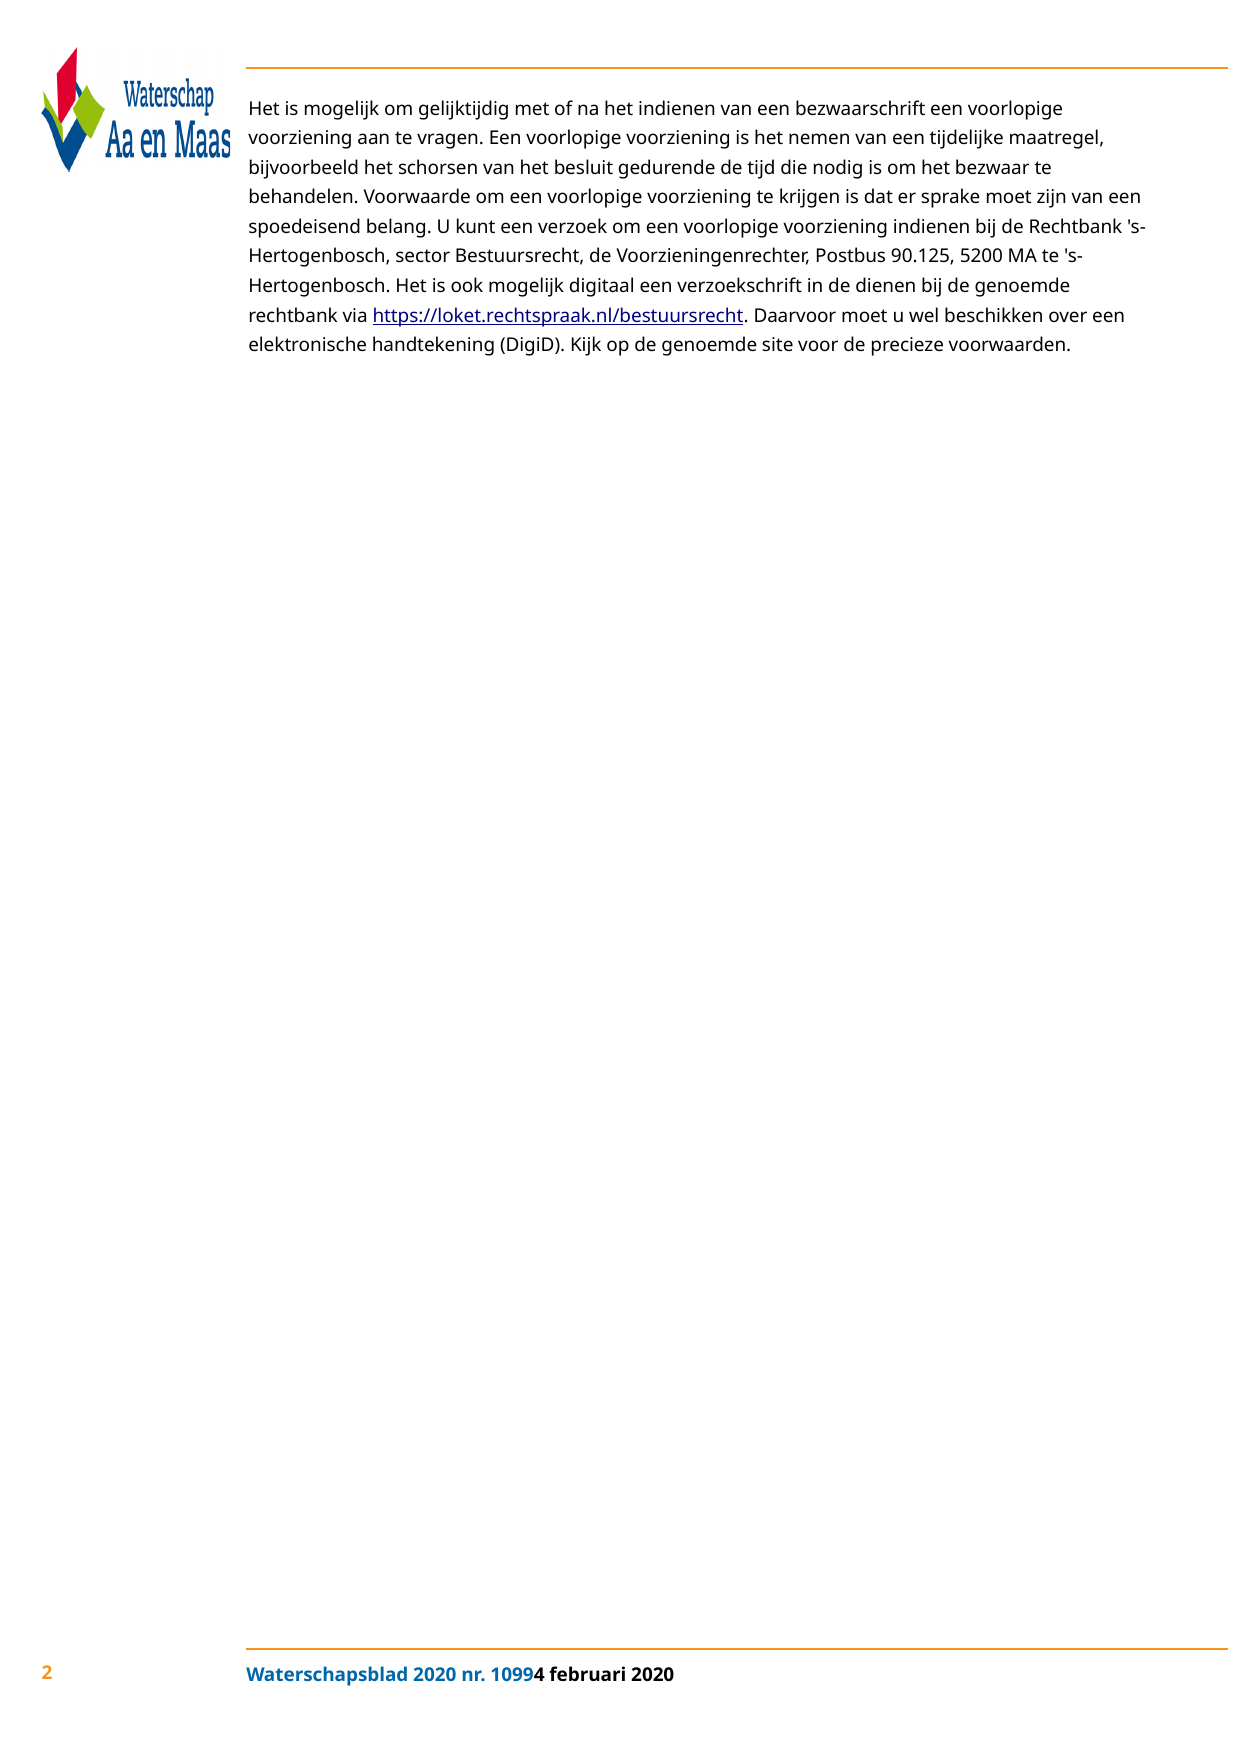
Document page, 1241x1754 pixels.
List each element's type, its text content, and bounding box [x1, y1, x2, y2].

picture [41, 47, 231, 172]
text Het is mogelijk om gelijktijdig met of na het indienen van een bezwaarschrift een voorlopige voorziening aan te vragen. Een voorlopige voorziening is het nemen van een tijdelijke maatregel, bijvoorbeeld het schorsen van het besluit gedurende de tijd die nodig is om het bezwaar te behandelen. Voorwaarde om een voorlopige voorziening te krijgen is dat er sprake moet zijn van een spoedeisend belang. U kunt een verzoek om een voorlopige voorziening indienen bij de Rechtbank 's-Hertogenbosch, sector Bestuursrecht, de Voorzieningenrechter, Postbus 90.125, 5200 MA te 's-Hertogenbosch. Het is ook mogelijk digitaal een verzoekschrift in de dienen bij de genoemde rechtbank via https://loket.rechtspraak.nl/bestuursrecht. Daarvoor moet u wel beschikken over een elektronische handtekening (DigiD). Kijk op de genoemde site voor de precieze voorwaarden. [248, 95, 1152, 357]
